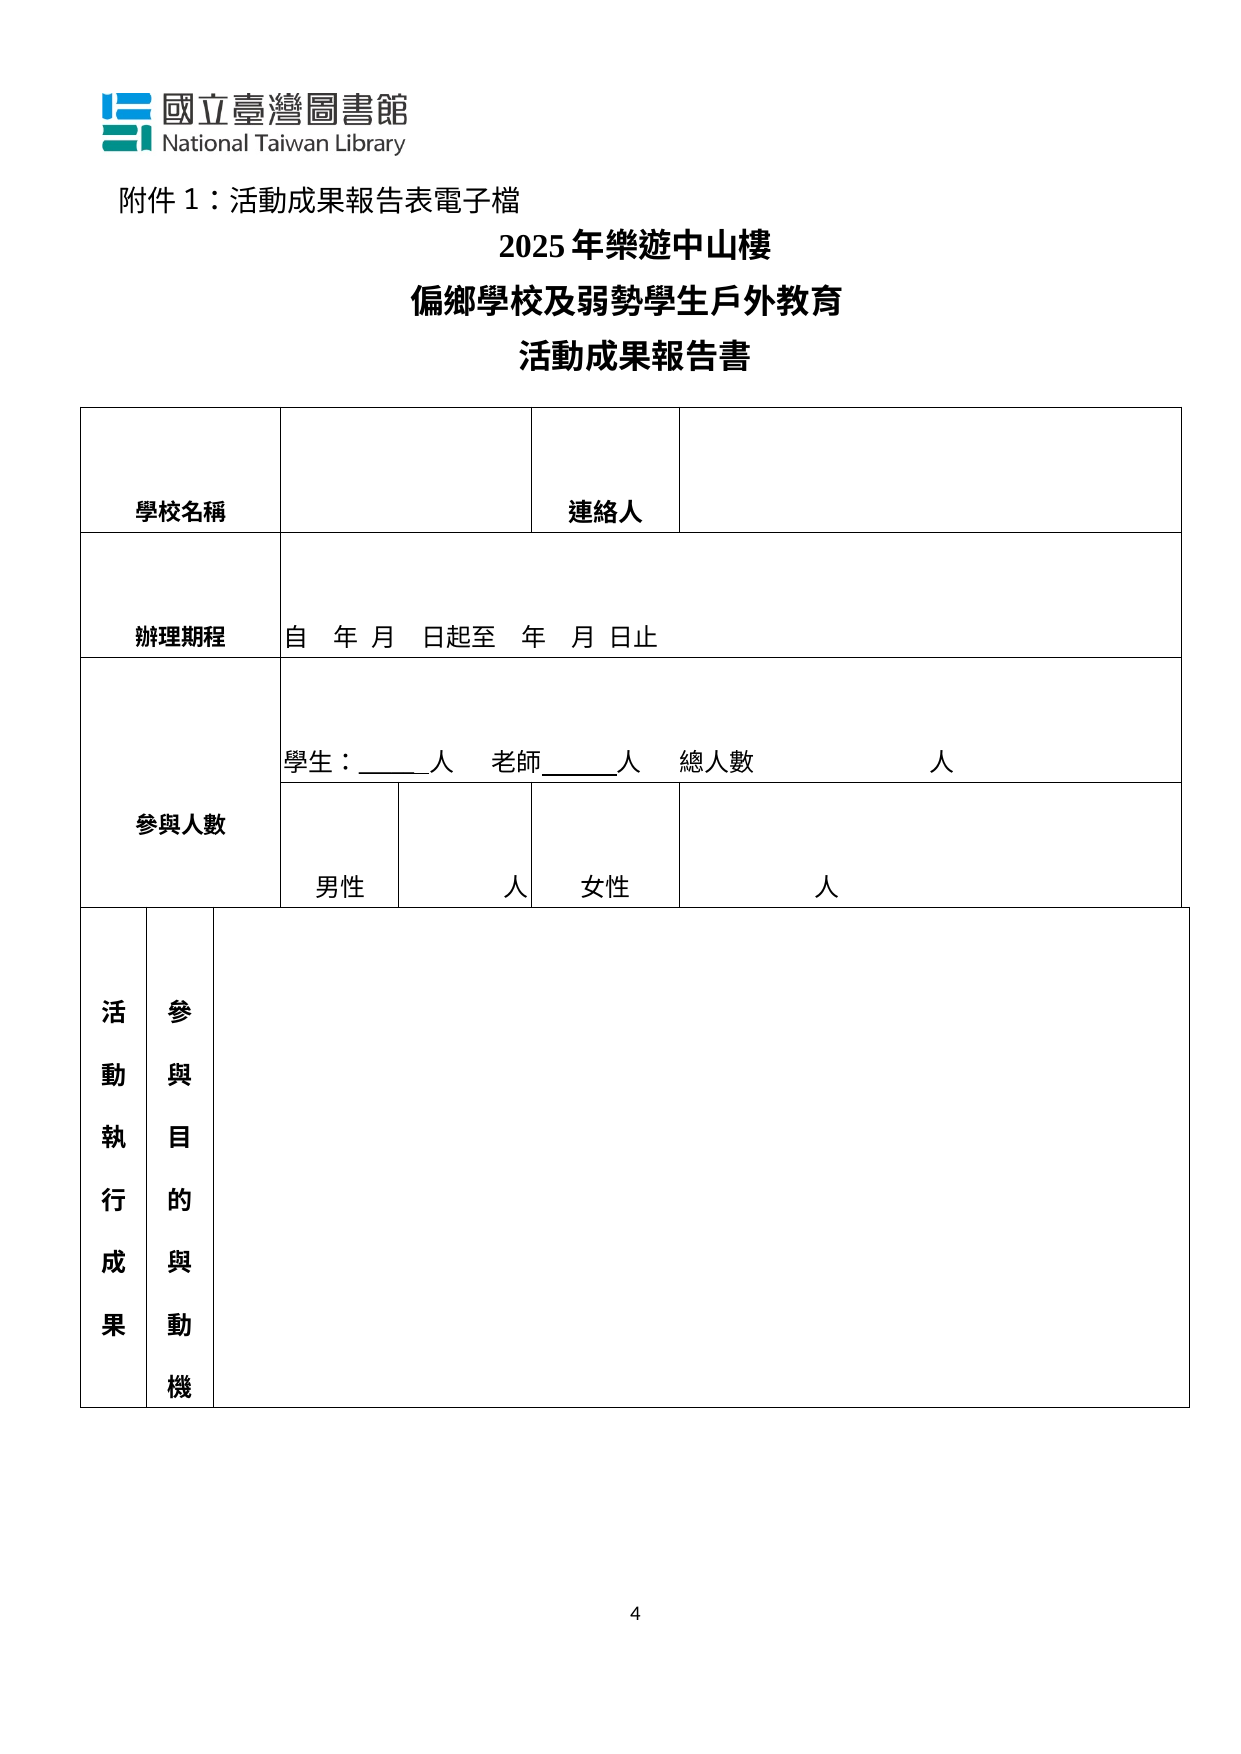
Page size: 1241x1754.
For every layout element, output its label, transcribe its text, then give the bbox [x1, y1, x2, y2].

table_cell [1182, 657, 1189, 782]
table_cell 辦理期程 [81, 533, 280, 657]
table_cell [214, 908, 1189, 1407]
table_cell 男性 [281, 783, 398, 907]
table_cell 學生：_____ 人 老師 人 總人數 人 [281, 658, 1181, 782]
table_header 學校名稱 [81, 408, 280, 532]
text 活動成果報告書 [118, 330, 1152, 378]
table_cell 女性 [532, 783, 679, 907]
text 偏鄉學校及弱勢學生戶外教育 [118, 274, 1152, 323]
table_cell 活 動 執 行 成 果 [81, 908, 146, 1407]
table_header [281, 408, 531, 532]
table_cell 參 與 目 的 與 動 機 [147, 908, 213, 1407]
table_cell [1182, 782, 1189, 907]
table_cell [1182, 532, 1189, 657]
picture [102, 93, 407, 156]
table_header 連絡人 [532, 408, 679, 532]
table_header [680, 408, 1181, 532]
table_cell 自 年 月 日起至 年 月 日止 [281, 533, 1181, 657]
text 2025年樂遊中山樓 [118, 219, 1152, 267]
table_header [1182, 407, 1189, 532]
table_cell 人 [680, 783, 1181, 907]
text 附件1：活動成果報告表電子檔 [118, 157, 1137, 219]
table_cell 參與人數 [81, 658, 280, 907]
table_cell 人 [399, 783, 531, 907]
